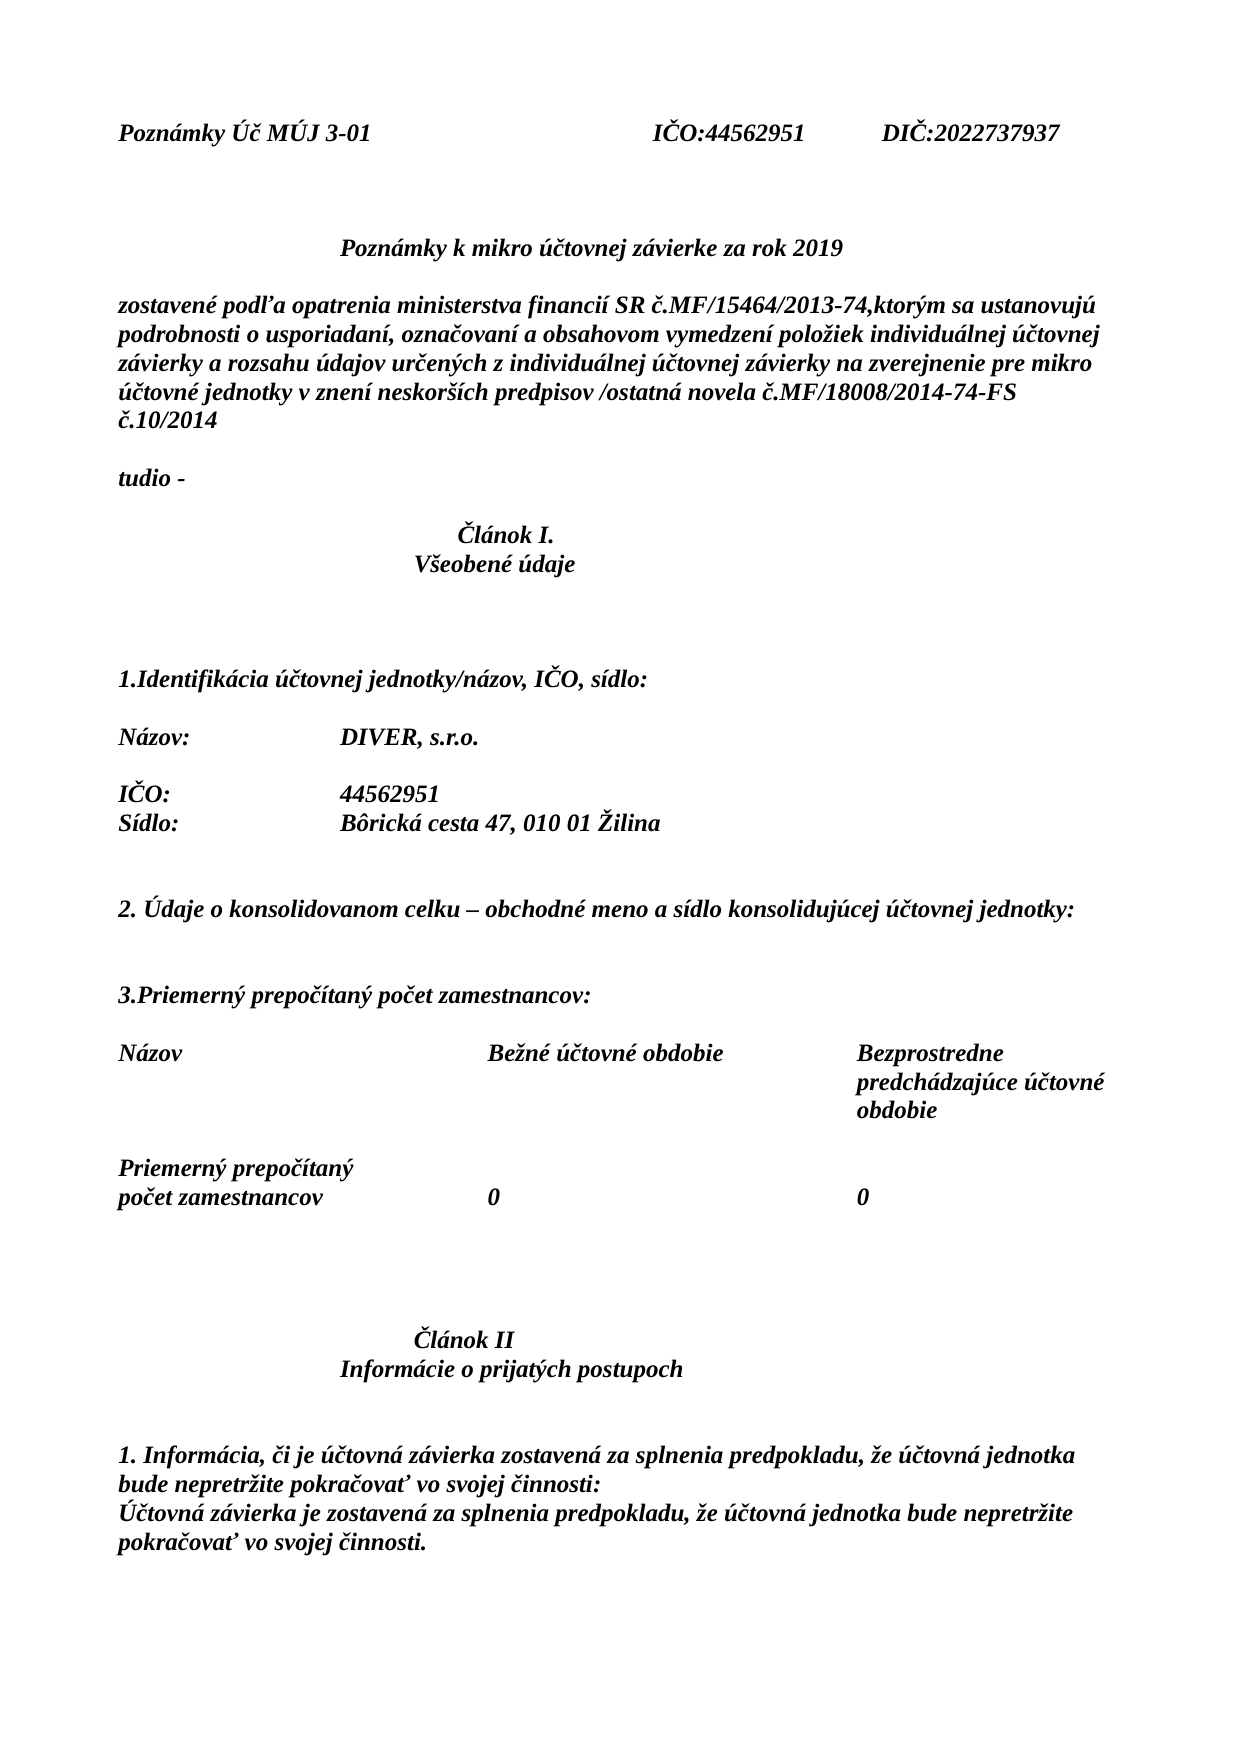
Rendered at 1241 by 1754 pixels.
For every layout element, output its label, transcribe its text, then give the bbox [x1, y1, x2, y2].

text Názov: DIVER, s.r.o. [118, 722, 1122, 751]
text Priemerný prepočítaný [118, 1153, 1122, 1182]
text predchádzajúce účtovné [118, 1067, 1122, 1096]
text počet zamestnancov 0 0 [118, 1182, 1122, 1211]
text zostavené podľa opatrenia ministerstva financií SR č.MF/15464/2013-74,ktorým sa ustanovujú podrobnosti o usporiadaní, označovaní a obsahovom vymedzení položiek individuálnej účtovnej závierky a rozsahu údajov určených z individuálnej účtovnej závierky na zverejnenie pre mikro účtovné jednotky v znení neskorších predpisov /ostatná novela č.MF/18008/2014-74-FS č.10/2014 [118, 291, 1122, 434]
text 1. Informácia, či je účtovná závierka zostavená za splnenia predpokladu, že účtovná jednotka [118, 1441, 1122, 1469]
text Článok I. [118, 521, 1122, 549]
text bude nepretržite pokračovať vo svojej činnosti: [118, 1469, 1122, 1498]
text Účtovná závierka je zostavená za splnenia predpokladu, že účtovná jednotka bude nepretržite pokračovať vo svojej činnosti. [118, 1498, 1122, 1556]
text Poznámky k mikro účtovnej závierke za rok 2019 [118, 233, 1122, 262]
text Poznámky Úč MÚJ 3-01 IČO:44562951 DIČ:2022737937 [118, 118, 1122, 147]
text 1.Identifikácia účtovnej jednotky/názov, IČO, sídlo: [118, 664, 1122, 693]
text Všeobené údaje [118, 549, 1122, 578]
text Článok II [118, 1326, 1122, 1354]
text IČO: 44562951 [118, 779, 1122, 808]
text Sídlo: Bôrická cesta 47, 010 01 Žilina [118, 808, 1122, 837]
text obdobie [118, 1096, 1122, 1124]
text 2. Údaje o konsolidovanom celku – obchodné meno a sídlo konsolidujúcej účtovnej jednotky: [118, 894, 1122, 923]
text Názov Bežné účtovné obdobie Bezprostredne [118, 1038, 1122, 1067]
text 3.Priemerný prepočítaný počet zamestnancov: [118, 981, 1122, 1009]
text tudio - [118, 463, 1122, 492]
text Informácie o prijatých postupoch [118, 1354, 1122, 1383]
